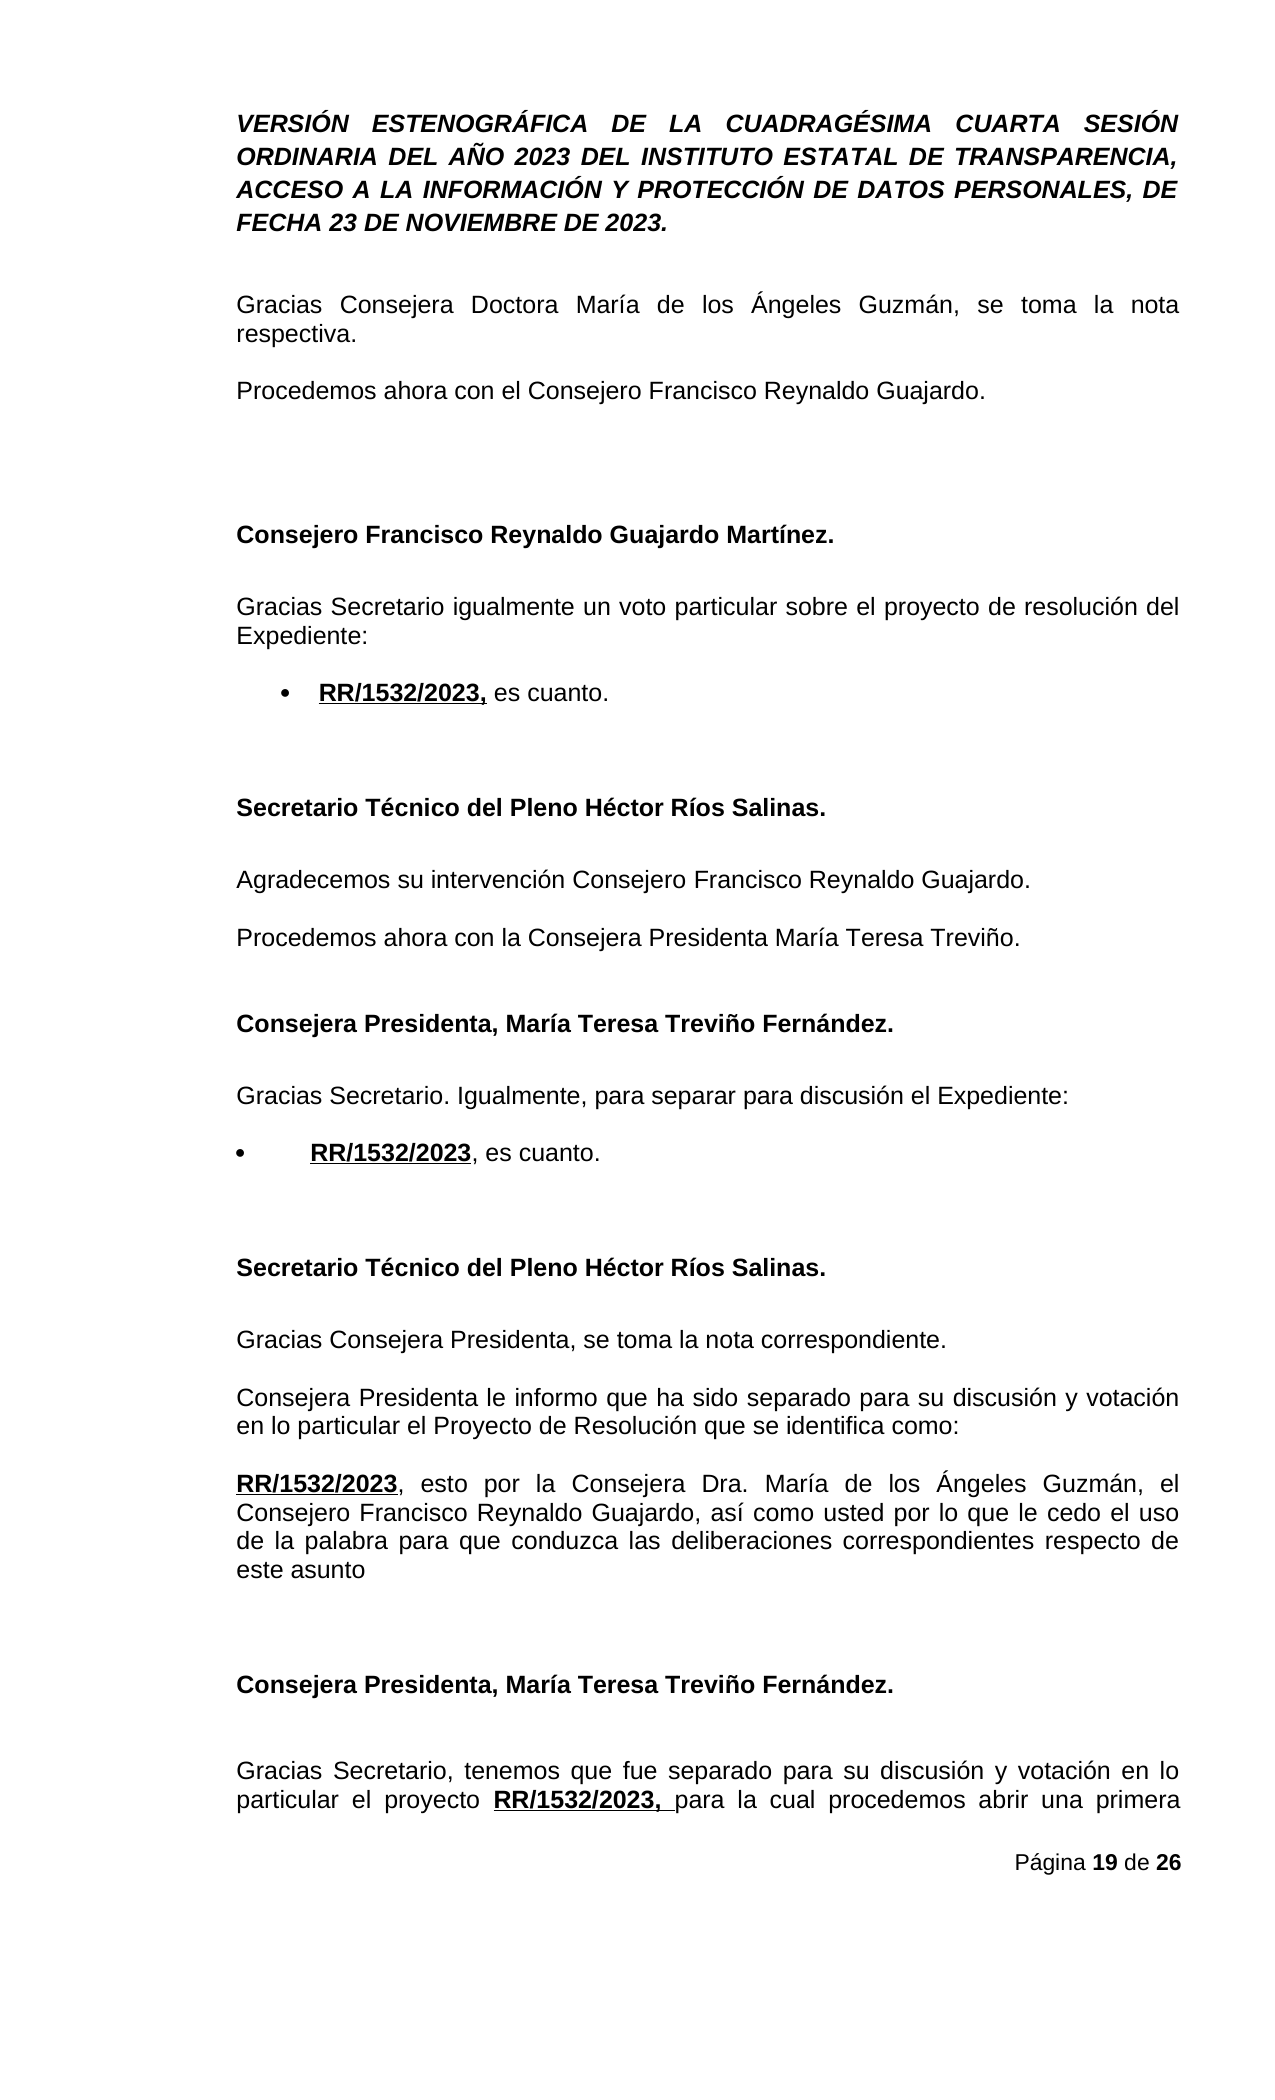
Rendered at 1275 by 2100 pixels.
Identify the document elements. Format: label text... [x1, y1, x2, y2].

text RR/1532/2023, esto por la Consejera Dra. María de los Ángeles Guzmán, el Consejero Francisco Reynaldo Guajardo, así como usted por lo que le cedo el uso de la palabra para que conduzca las deliberaciones correspondientes respecto de este asunto [236, 1469, 1181, 1584]
text Secretario Técnico del Pleno Héctor Ríos Salinas. [236, 793, 1181, 822]
list Procedemos ahora con la Consejera Presidenta María Teresa Treviño. [236, 923, 1181, 951]
text Gracias Secretario, tenemos que fue separado para su discusión y votación en lo particular el proyecto RR/1532/2023, para la cual procedemos abrir una primera [236, 1756, 1181, 1814]
text Consejera Presidenta le informo que ha sido separado para su discusión y votación en lo particular el Proyecto de Resolución que se identifica como: [236, 1383, 1181, 1440]
text Secretario Técnico del Pleno Héctor Ríos Salinas. [236, 1253, 1181, 1282]
list RR/1532/2023, es cuanto. [236, 1138, 1181, 1167]
text Gracias Consejera Doctora María de los Ángeles Guzmán, se toma la nota respectiva. [236, 290, 1181, 348]
text Gracias Secretario. Igualmente, para separar para discusión el Expediente: [236, 1081, 1181, 1109]
list RR/1532/2023, es cuanto. [281, 678, 1181, 707]
list Agradecemos su intervención Consejero Francisco Reynaldo Guajardo. [236, 865, 1181, 894]
list Gracias Consejera Presidenta, se toma la nota correspondiente. [236, 1325, 1181, 1354]
text Consejera Presidenta, María Teresa Treviño Fernández. [236, 1009, 1181, 1038]
text Consejero Francisco Reynaldo Guajardo Martínez. [236, 520, 1181, 549]
text Consejera Presidenta, María Teresa Treviño Fernández. [236, 1670, 1181, 1699]
text Procedemos ahora con el Consejero Francisco Reynaldo Guajardo. [236, 376, 1181, 405]
text Gracias Secretario igualmente un voto particular sobre el proyecto de resolución del Expediente: [236, 592, 1181, 649]
